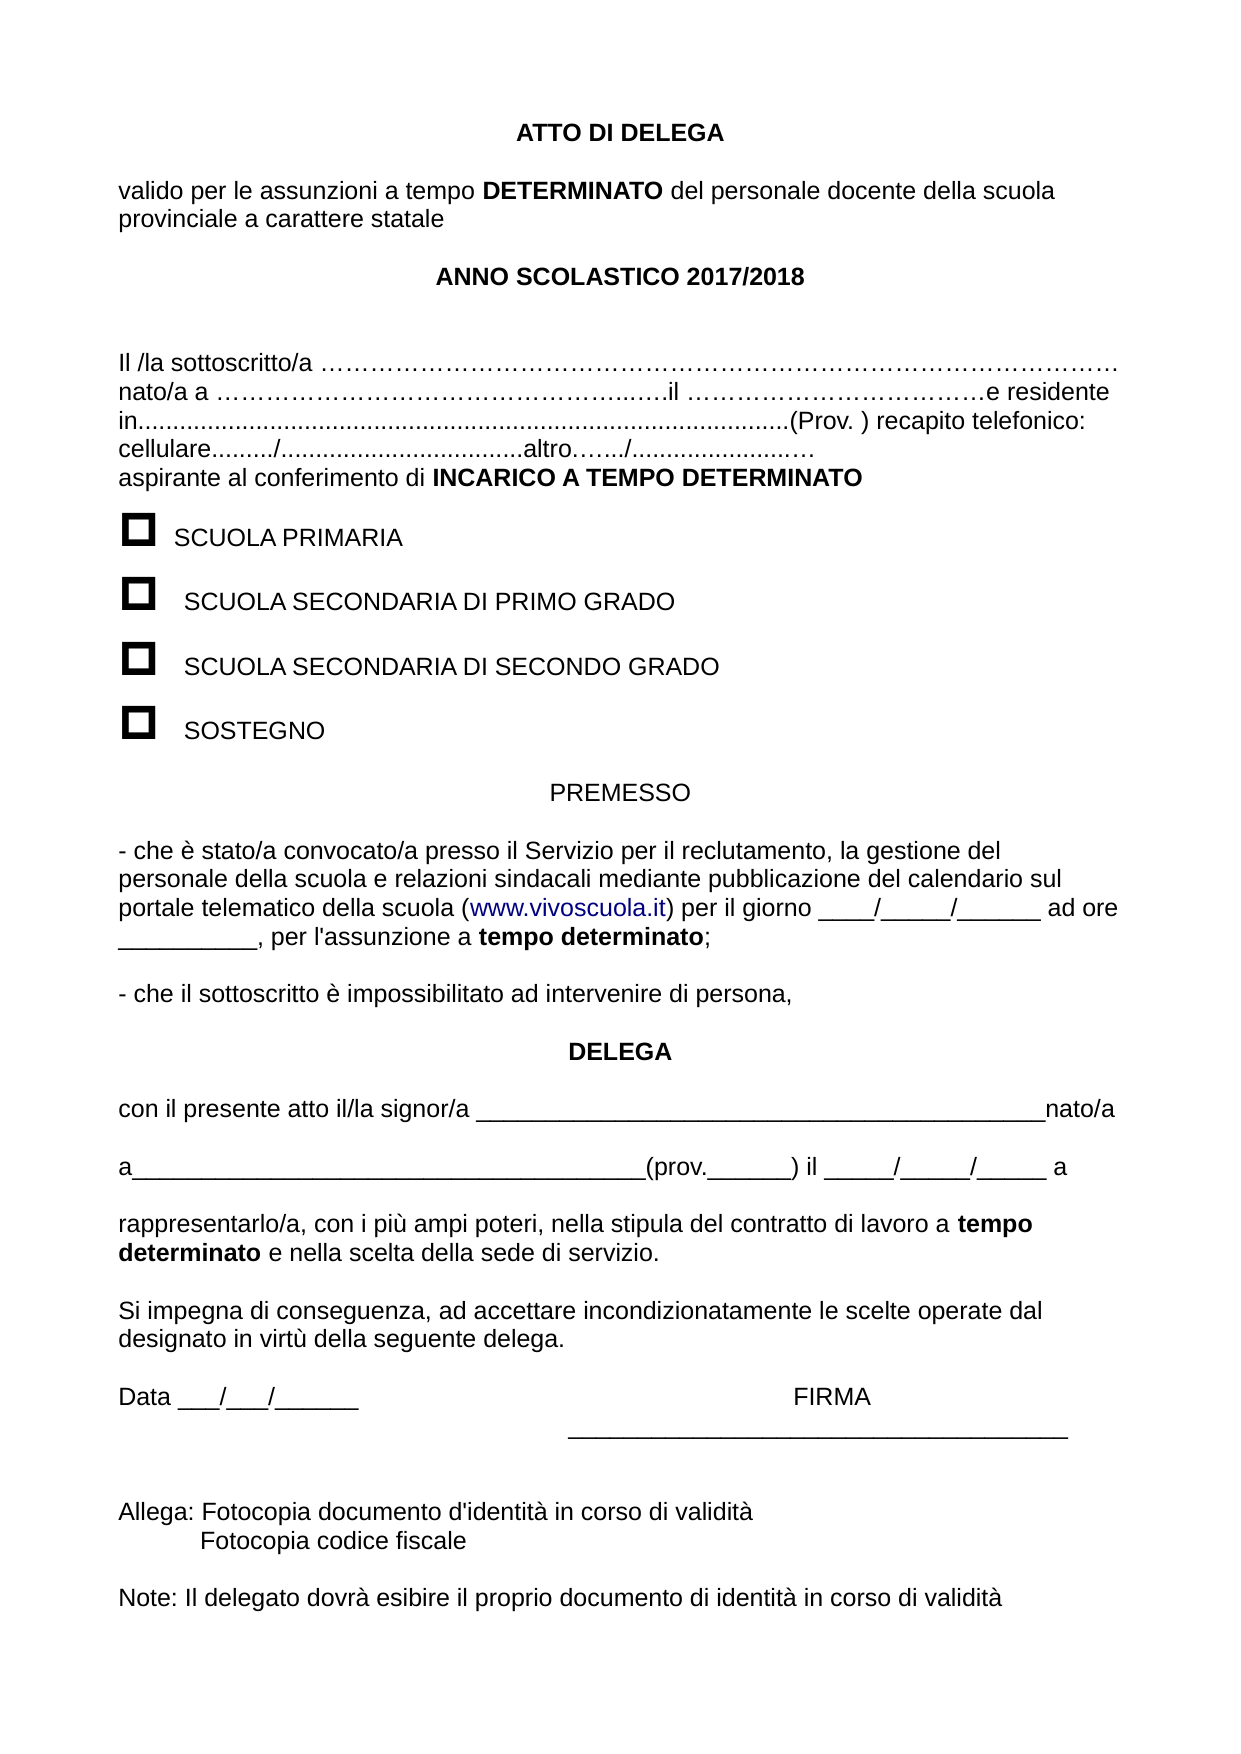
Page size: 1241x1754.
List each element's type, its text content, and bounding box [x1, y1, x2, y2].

text Allega: Fotocopia documento d'identità in corso di validità [118, 1497, 1122, 1526]
text  SCUOLA SECONDARIA DI SECONDO GRADO [118, 643, 1122, 685]
text Data ___/___/______ FIRMA [118, 1382, 1122, 1411]
text Il /la sottoscritto/a …………………………………………………………………………………… [118, 348, 1122, 377]
text ATTO DI DELEGA [118, 118, 1122, 147]
text nato/a a …………………………………………...….il ………………………………e residente [118, 377, 1122, 406]
text ____________________________________ [118, 1411, 1122, 1439]
text in..............................................................................................(Prov. ) recapito telefonico: [118, 406, 1122, 434]
text valido per le assunzioni a tempo DETERMINATO del personale docente della scuola [118, 176, 1122, 204]
text cellulare........./...................................altro.….../.......................… [118, 434, 1122, 463]
text  SOSTEGNO [118, 708, 1122, 749]
text provinciale a carattere statale [118, 204, 1122, 233]
text aspirante al conferimento di INCARICO A TEMPO DETERMINATO [118, 463, 1122, 492]
text a_____________________________________(prov.______) il _____/_____/_____ a [118, 1152, 1122, 1181]
text DELEGA [118, 1037, 1122, 1066]
text con il presente atto il/la signor/a _________________________________________nato/a [118, 1094, 1122, 1123]
text personale della scuola e relazioni sindacali mediante pubblicazione del calendario sul [118, 864, 1122, 893]
text __________, per l'assunzione a tempo determinato; [118, 922, 1122, 951]
text portale telematico della scuola (www.vivoscuola.it) per il giorno ____/_____/______ ad ore [118, 893, 1122, 922]
text ANNO SCOLASTICO 2017/2018 [118, 262, 1122, 291]
text PREMESSO [118, 778, 1122, 807]
text - che è stato/a convocato/a presso il Servizio per il reclutamento, la gestione del [118, 836, 1122, 864]
text designato in virtù della seguente delega. [118, 1324, 1122, 1353]
text - che il sottoscritto è impossibilitato ad intervenire di persona, [118, 979, 1122, 1008]
text Fotocopia codice fiscale [118, 1526, 1122, 1554]
text rappresentarlo/a, con i più ampi poteri, nella stipula del contratto di lavoro a tempo [118, 1209, 1122, 1238]
text  SCUOLA SECONDARIA DI PRIMO GRADO [118, 579, 1122, 621]
text Si impegna di conseguenza, ad accettare incondizionatamente le scelte operate dal [118, 1296, 1122, 1324]
text  SCUOLA PRIMARIA [118, 514, 1122, 556]
text determinato e nella scelta della sede di servizio. [118, 1238, 1122, 1267]
text Note: Il delegato dovrà esibire il proprio documento di identità in corso di validità [118, 1583, 1122, 1612]
